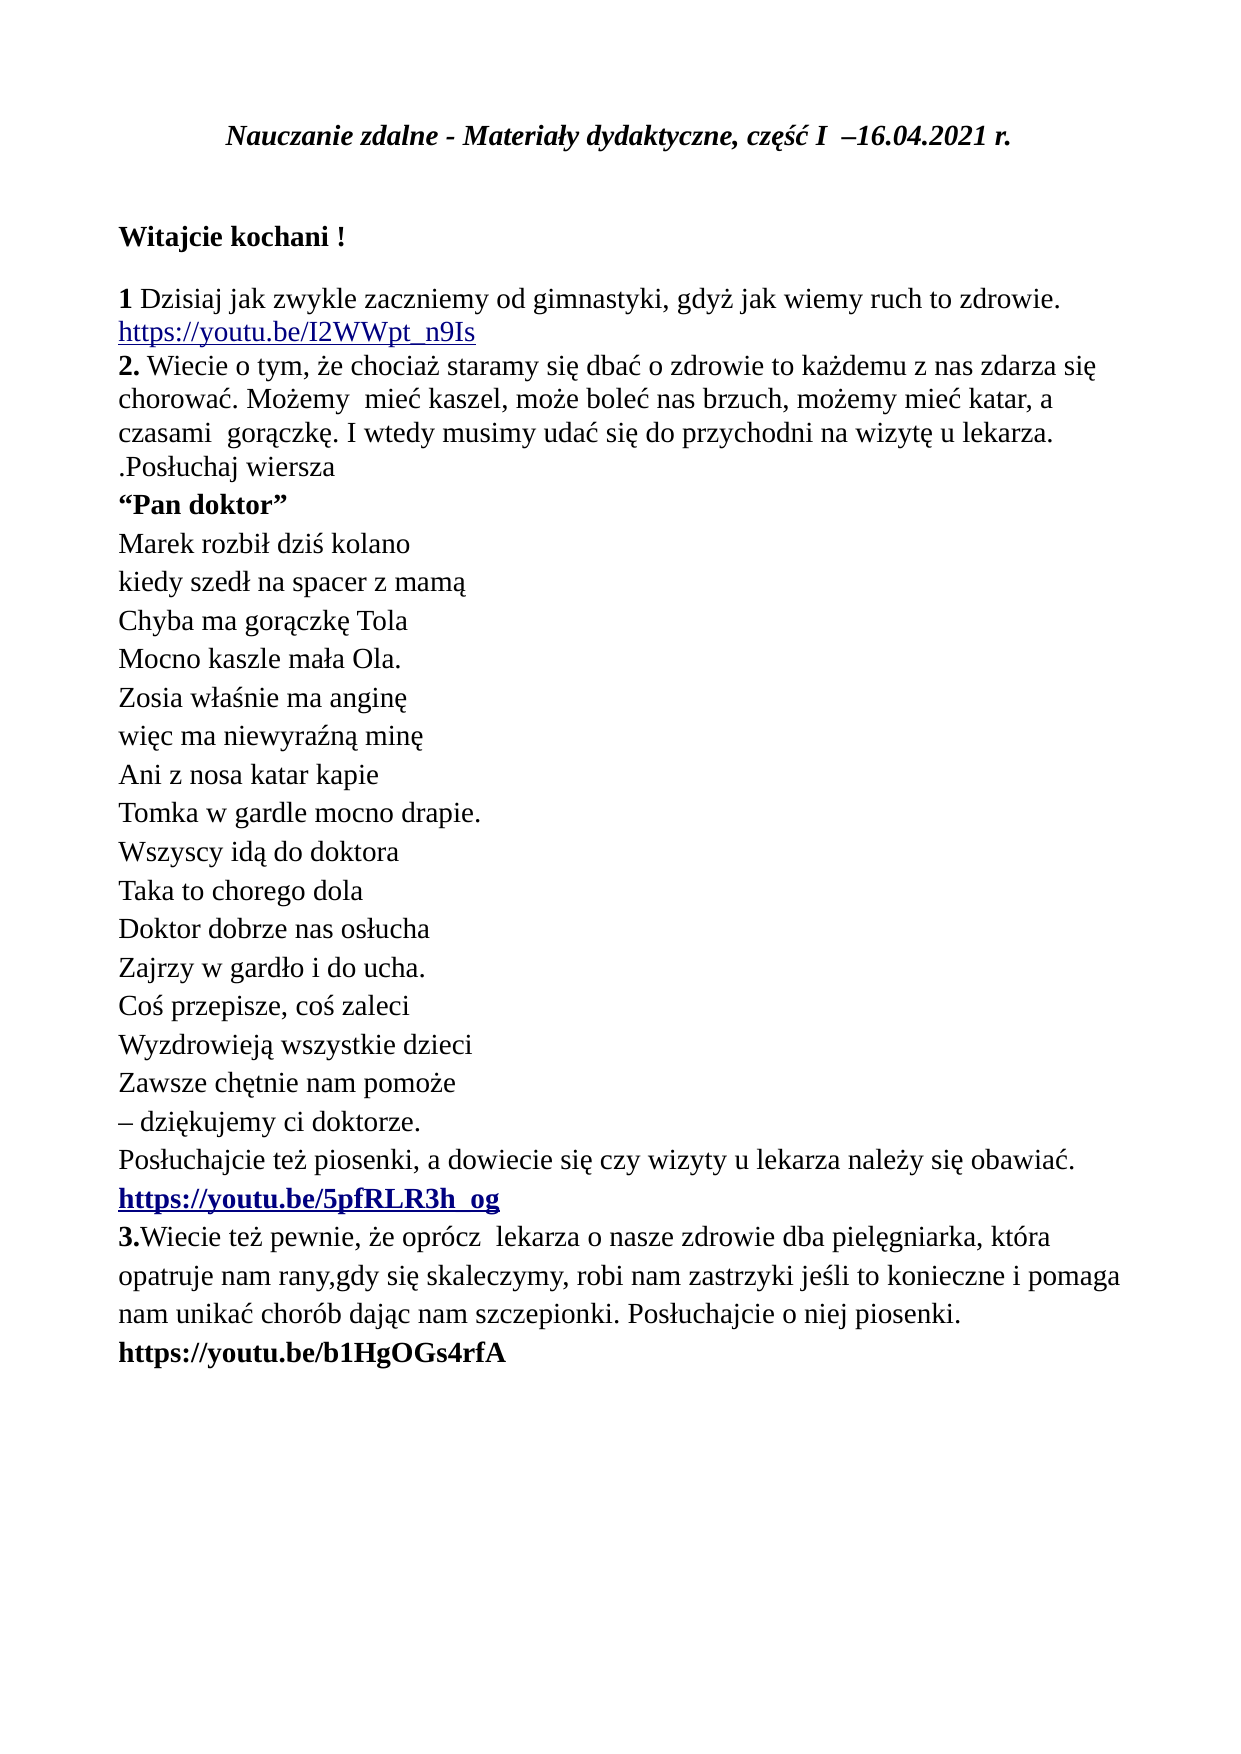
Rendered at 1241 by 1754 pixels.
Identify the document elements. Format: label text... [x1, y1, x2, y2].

text Nauczanie zdalne - Materiały dydaktyczne, część I –16.04.2021 r. [118, 118, 1122, 152]
text 2. Wiecie o tym, że chociaż staramy się dbać o zdrowie to każdemu z nas zdarza się chorować. Możemy mieć kaszel, może boleć nas brzuch, możemy mieć katar, a czasami gorączkę. I wtedy musimy udać się do przychodni na wizytę u lekarza. [118, 348, 1122, 449]
text https://youtu.be/b1HgOGs4rfA [118, 1335, 1122, 1369]
text Chyba ma gorączkę Tola [118, 603, 1122, 636]
text https://youtu.be/I2WWpt_n9Is [118, 314, 1122, 348]
text Ani z nosa katar kapie [118, 757, 1122, 791]
text – dziękujemy ci doktorze. [118, 1104, 1122, 1137]
text “Pan doktor” [118, 487, 1122, 521]
text Zawsze chętnie nam pomoże [118, 1065, 1122, 1099]
text Wszyscy idą do doktora [118, 834, 1122, 868]
text Taka to chorego dola [118, 873, 1122, 906]
text Wyzdrowieją wszystkie dzieci [118, 1027, 1122, 1060]
text Zajrzy w gardło i do ucha. [118, 950, 1122, 983]
text Coś przepisze, coś zaleci [118, 988, 1122, 1022]
text 1 Dzisiaj jak zwykle zaczniemy od gimnastyki, gdyż jak wiemy ruch to zdrowie. [118, 281, 1122, 314]
text 3.Wiecie też pewnie, że oprócz lekarza o nasze zdrowie dba pielęgniarka, która opatruje nam rany,gdy się skaleczymy, robi nam zastrzyki jeśli to konieczne i pomaga nam unikać chorób dając nam szczepionki. Posłuchajcie o niej piosenki. [118, 1219, 1122, 1330]
text więc ma niewyraźną minę [118, 718, 1122, 752]
text Zosia właśnie ma anginę [118, 680, 1122, 713]
text Mocno kaszle mała Ola. [118, 641, 1122, 675]
text Posłuchajcie też piosenki, a dowiecie się czy wizyty u lekarza należy się obawiać. [118, 1142, 1122, 1176]
text Marek rozbił dziś kolano [118, 526, 1122, 559]
text kiedy szedł na spacer z mamą [118, 564, 1122, 598]
text Witajcie kochani ! [118, 219, 1122, 252]
text https://youtu.be/5pfRLR3h_og [118, 1181, 1122, 1214]
text Doktor dobrze nas osłucha [118, 911, 1122, 945]
text Tomka w gardle mocno drapie. [118, 796, 1122, 829]
text .Posłuchaj wiersza [118, 449, 1122, 482]
